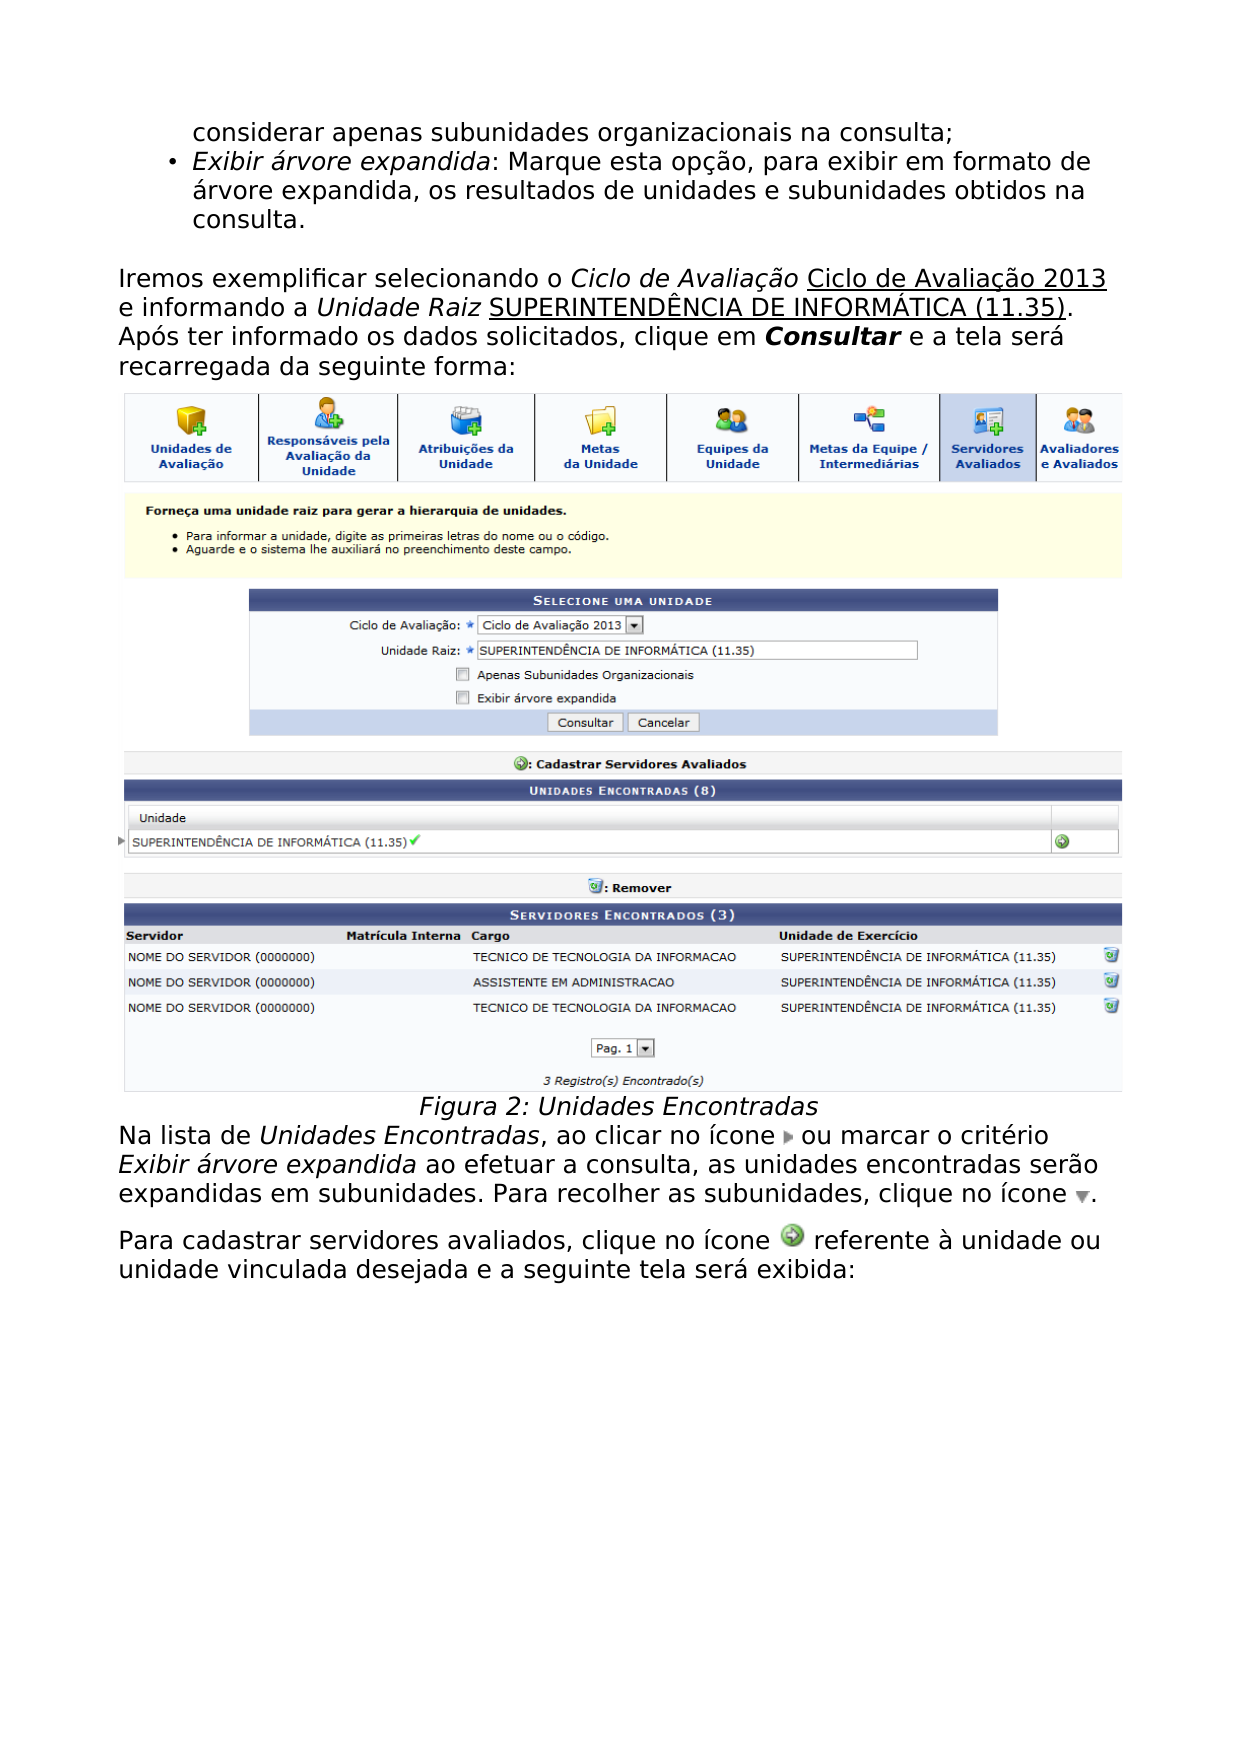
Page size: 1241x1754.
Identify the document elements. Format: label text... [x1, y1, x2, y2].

picture [118, 393, 1123, 1092]
text Iremos exemplificar selecionando o Ciclo de Avaliação Ciclo de Avaliação 2013 e informando a Unidade Raiz SUPERINTENDÊNCIA DE INFORMÁTICA (11.35). Após ter informado os dados solicitados, clique em Consultar e a tela será recarregada da seguinte forma: [118, 264, 1122, 381]
text Para cadastrar servidores avaliados, clique no ícone referente à unidade ou unidade vinculada desejada e a seguinte tela será exibida: [118, 1221, 1122, 1284]
text Figura 2: Unidades Encontradas [118, 1092, 1122, 1121]
picture [1075, 1191, 1090, 1203]
picture [778, 1221, 806, 1250]
list Exibir árvore expandida: Marque esta opção, para exibir em formato de árvore expandida, os resultados de unidades e subunidades obtidos na consulta. [177, 147, 1122, 235]
list considerar apenas subunidades organizacionais na consulta; [177, 118, 1122, 147]
text Na lista de Unidades Encontradas, ao clicar no ícone ou marcar o critério Exibir árvore expandida ao efetuar a consulta, as unidades encontradas serão expandidas em subunidades. Para recolher as subunidades, clique no ícone . [118, 1121, 1122, 1209]
picture [783, 1130, 793, 1145]
